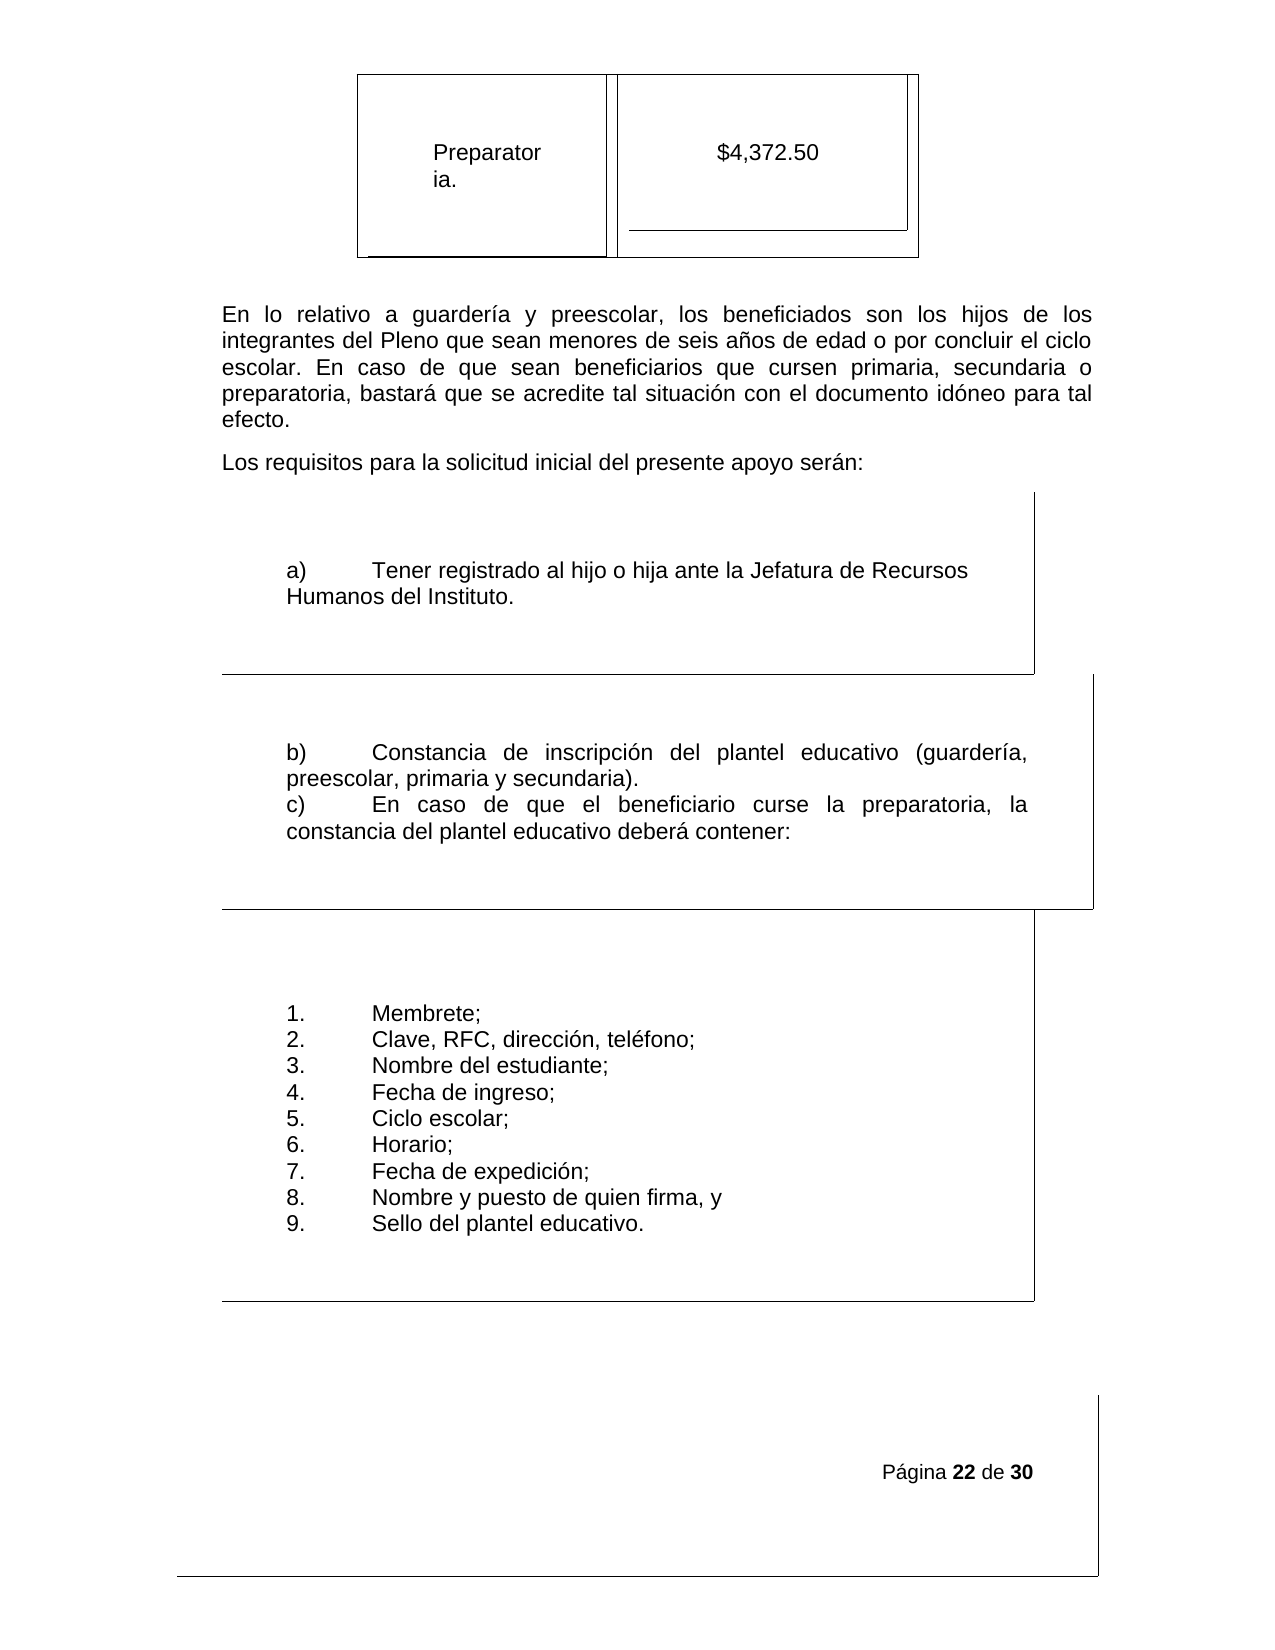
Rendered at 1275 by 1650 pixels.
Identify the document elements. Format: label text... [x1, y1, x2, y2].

list Fecha de expedición; [222, 1158, 1034, 1184]
list Sello del plantel educativo. [222, 1210, 1034, 1301]
list Constancia de inscripción del plantel educativo (guardería, preescolar, primaria y secundaria). [222, 674, 1093, 791]
list Nombre del estudiante; [222, 1052, 1034, 1079]
list Clave, RFC, dirección, teléfono; [222, 1026, 1034, 1052]
list Horario; [222, 1131, 1034, 1158]
table_cell $4,372.50 [618, 75, 918, 257]
list Tener registrado al hijo o hija ante la Jefatura de Recursos Humanos del Instituto. [222, 492, 1034, 674]
list En caso de que el beneficiario curse la preparatoria, la constancia del plantel educativo deberá contener: [222, 791, 1093, 909]
table_cell Preparatoria. [358, 75, 606, 257]
list Ciclo escolar; [222, 1105, 1034, 1131]
table_cell [607, 75, 617, 257]
list Nombre y puesto de quien firma, y [222, 1184, 1034, 1210]
text Los requisitos para la solicitud inicial del presente apoyo serán: [222, 449, 1034, 476]
text En lo relativo a guardería y preescolar, los beneficiados son los hijos de los integrantes del Pleno que sean menores de seis años de edad o por concluir el ciclo escolar. En caso de que sean beneficiarios que cursen primaria, secundaria o preparatoria, bastará que se acredite tal situación con el documento idóneo para tal efecto. [222, 301, 1093, 432]
list Fecha de ingreso; [222, 1079, 1034, 1105]
list Membrete; [222, 999, 1034, 1026]
